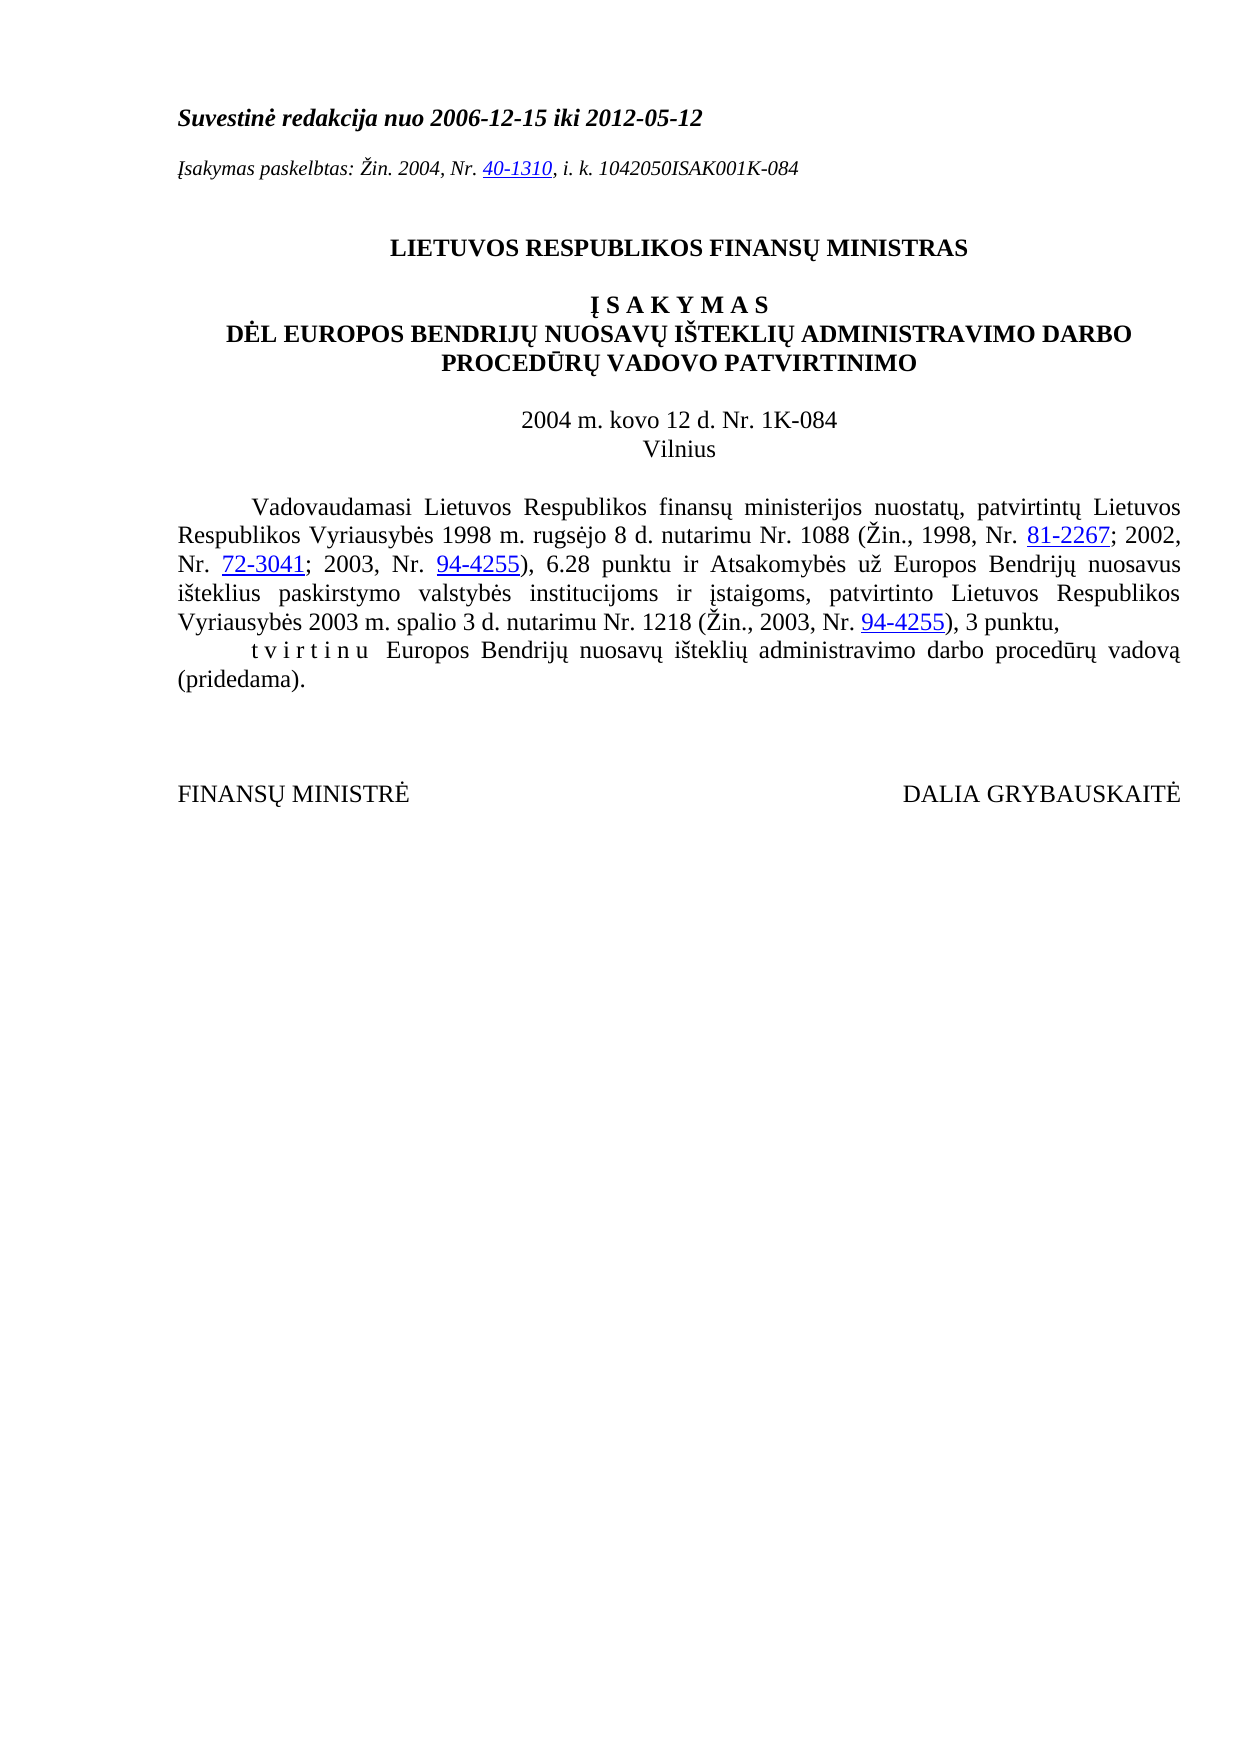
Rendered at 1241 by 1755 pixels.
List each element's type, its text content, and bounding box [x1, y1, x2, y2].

text tvirtinu Europos Bendrijų nuosavų išteklių administravimo darbo procedūrų vadovą (pridedama). [177, 636, 1181, 693]
text Vadovaudamasi Lietuvos Respublikos finansų ministerijos nuostatų, patvirtintų Lietuvos Respublikos Vyriausybės 1998 m. rugsėjo 8 d. nutarimu Nr. 1088 (Žin., 1998, Nr. 81-2267; 2002, Nr. 72-3041; 2003, Nr. 94-4255), 6.28 punktu ir Atsakomybės už Europos Bendrijų nuosavus išteklius paskirstymo valstybės institucijoms ir įstaigoms, patvirtinto Lietuvos Respublikos Vyriausybės 2003 m. spalio 3 d. nutarimu Nr. 1218 (Žin., 2003, Nr. 94-4255), 3 punktu, [177, 492, 1181, 636]
text FINANSŲ MINISTRĖ DALIA GRYBAUSKAITĖ [177, 779, 1181, 808]
text Įsakymas paskelbtas: Žin. 2004, Nr. 40-1310, i. k. 1042050ISAK001K-084 [177, 156, 1181, 180]
text Vilnius [177, 434, 1181, 463]
text Į S A K Y M A S [177, 291, 1181, 319]
text 2004 m. kovo 12 d. Nr. 1K-084 [177, 406, 1181, 434]
text Suvestinė redakcija nuo 2006-12-15 iki 2012-05-12 [177, 103, 1181, 132]
text DĖL EUROPOS BENDRIJŲ NUOSAVŲ IŠTEKLIŲ ADMINISTRAVIMO DARBO PROCEDŪRŲ VADOVO PATVIRTINIMO [177, 319, 1181, 377]
text LIETUVOS RESPUBLIKOS FINANSŲ MINISTRAS [177, 233, 1181, 262]
